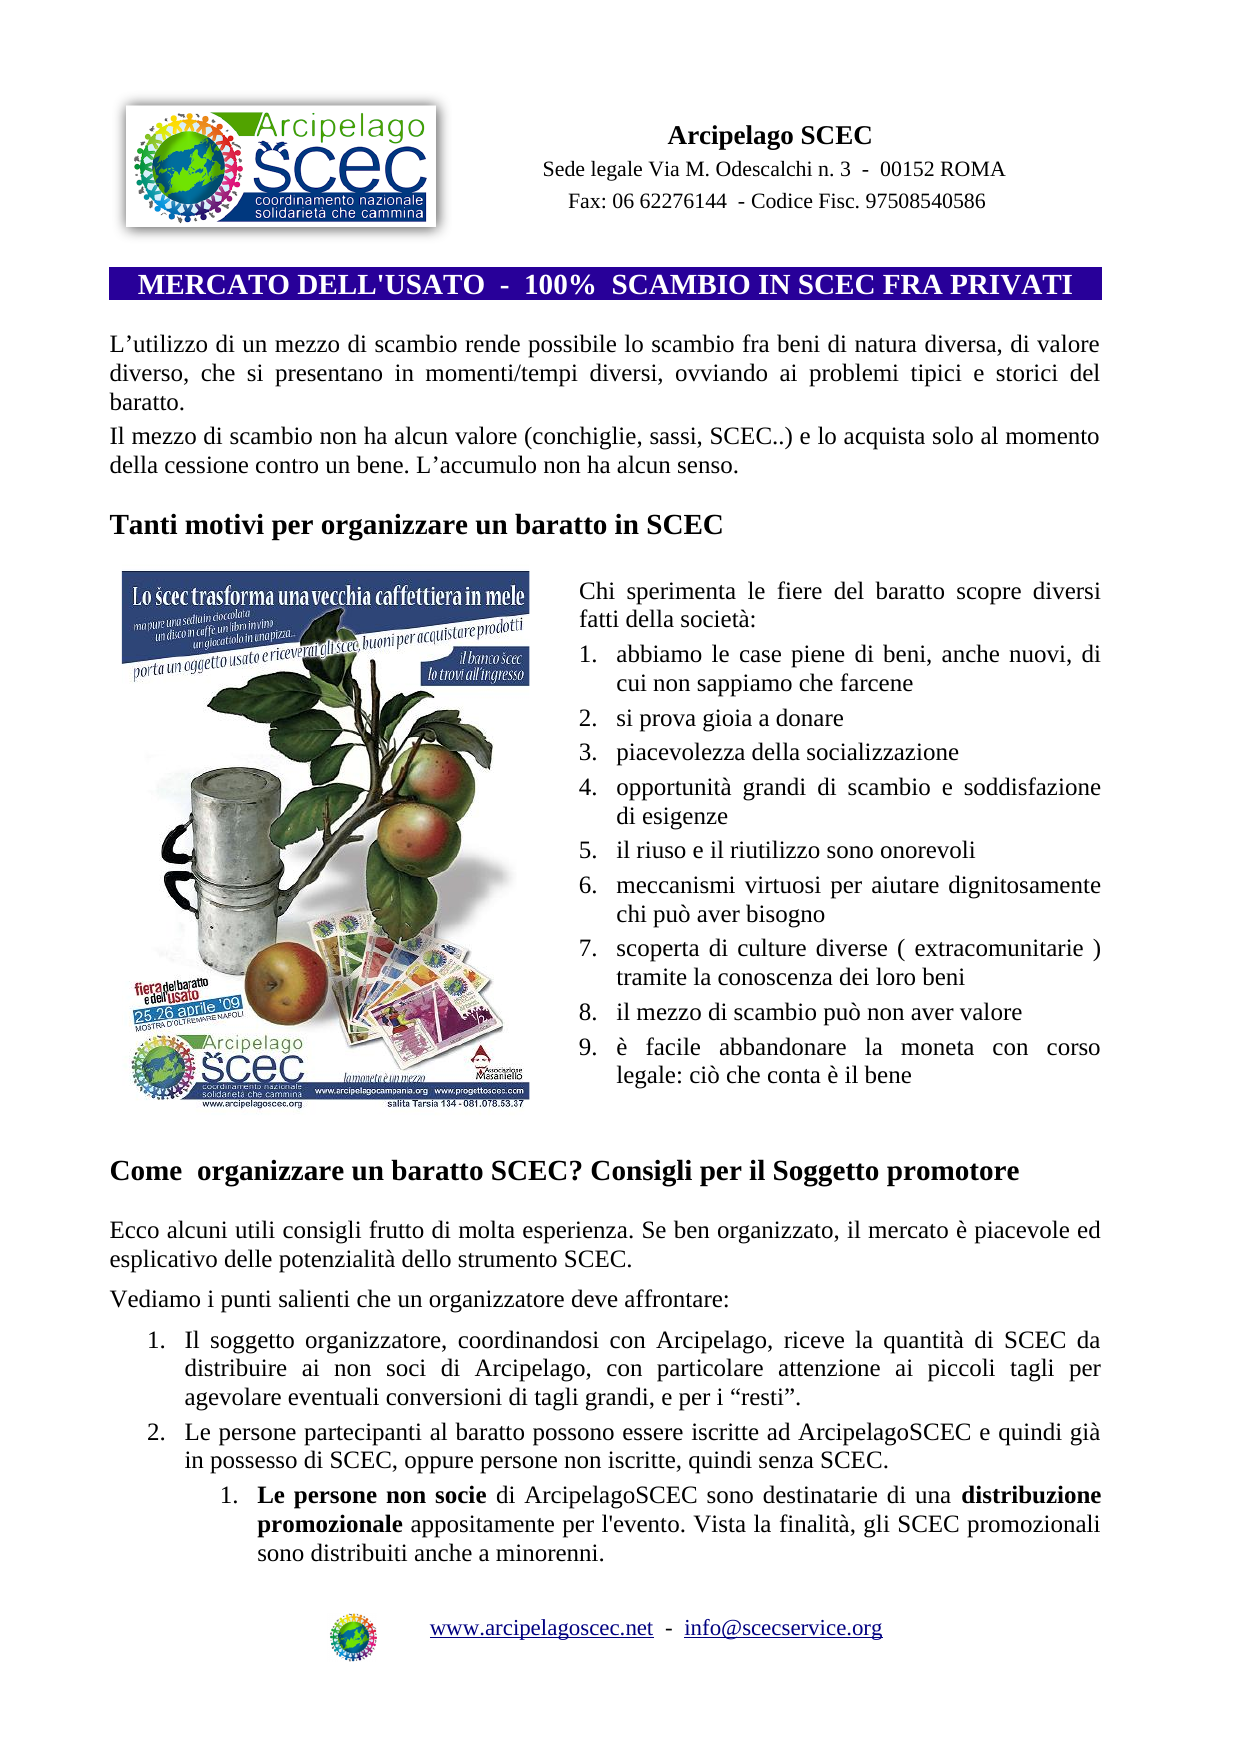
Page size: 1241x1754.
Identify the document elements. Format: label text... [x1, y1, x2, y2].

list il mezzo di scambio può non aver valore [530, 997, 1102, 1026]
list abbiamo le case piene di beni, anche nuovi, di cui non sappiamo che farcene [530, 639, 1102, 697]
text Tanti motivi per organizzare un baratto in SCEC [109, 507, 1102, 541]
list Il soggetto organizzatore, coordinandosi con Arcipelago, riceve la quantità di SCEC da distribuire ai non soci di Arcipelago, con particolare attenzione ai piccoli tagli per agevolare eventuali conversioni di tagli grandi, e per i “resti”. [147, 1325, 1102, 1411]
list è facile abbandonare la moneta con corso legale: ciò che conta è il bene [530, 1032, 1102, 1089]
text Vediamo i punti salienti che un organizzatore deve affrontare: [109, 1284, 1102, 1313]
text Fax: 06 62276144 - Codice Fisc. 97508540586 [453, 188, 1102, 213]
text MERCATO DELL'USATO - 100% SCAMBIO IN SCEC FRA PRIVATI [109, 267, 1102, 300]
list Le persone non socie di ArcipelagoSCEC sono destinatarie di una distribuzione promozionale appositamente per l'evento. Vista la finalità, gli SCEC promozionali sono distribuiti anche a minorenni. [219, 1480, 1102, 1567]
text Il mezzo di scambio non ha alcun valore (conchiglie, sassi, SCEC..) e lo acquista solo al momento della cessione contro un bene. L’accumulo non ha alcun senso. [109, 421, 1102, 479]
text Ecco alcuni utili consigli frutto di molta esperienza. Se ben organizzato, il mercato è piacevole ed esplicativo delle potenzialità dello strumento SCEC. [109, 1215, 1102, 1272]
list si prova gioia a donare [530, 703, 1102, 731]
text L’utilizzo di un mezzo di scambio rende possibile lo scambio fra beni di natura diversa, di valore diverso, che si presentano in momenti/tempi diversi, ovviando ai problemi tipici e storici del baratto. [109, 329, 1102, 415]
text Come organizzare un baratto SCEC? Consigli per il Soggetto promotore [109, 1153, 1102, 1186]
text Arcipelago SCEC [453, 119, 1102, 151]
text Sede legale Via M. Odescalchi n. 3 - 00152 ROMA [453, 156, 1102, 182]
text Chi sperimenta le fiere del baratto scopre diversi fatti della società: [530, 576, 1102, 633]
list Le persone partecipanti al baratto possono essere iscritte ad ArcipelagoSCEC e quindi già in possesso di SCEC, oppure persone non iscritte, quindi senza SCEC. [147, 1417, 1102, 1474]
list scoperta di culture diverse ( extracomunitarie ) tramite la conoscenza dei loro beni [530, 933, 1102, 991]
picture [121, 549, 530, 1126]
list meccanismi virtuosi per aiutare dignitosamente chi può aver bisogno [530, 870, 1102, 928]
list opportunità grandi di scambio e soddisfazione di esigenze [530, 772, 1102, 829]
list piacevolezza della socializzazione [530, 737, 1102, 766]
list il riuso e il riutilizzo sono onorevoli [530, 835, 1102, 864]
